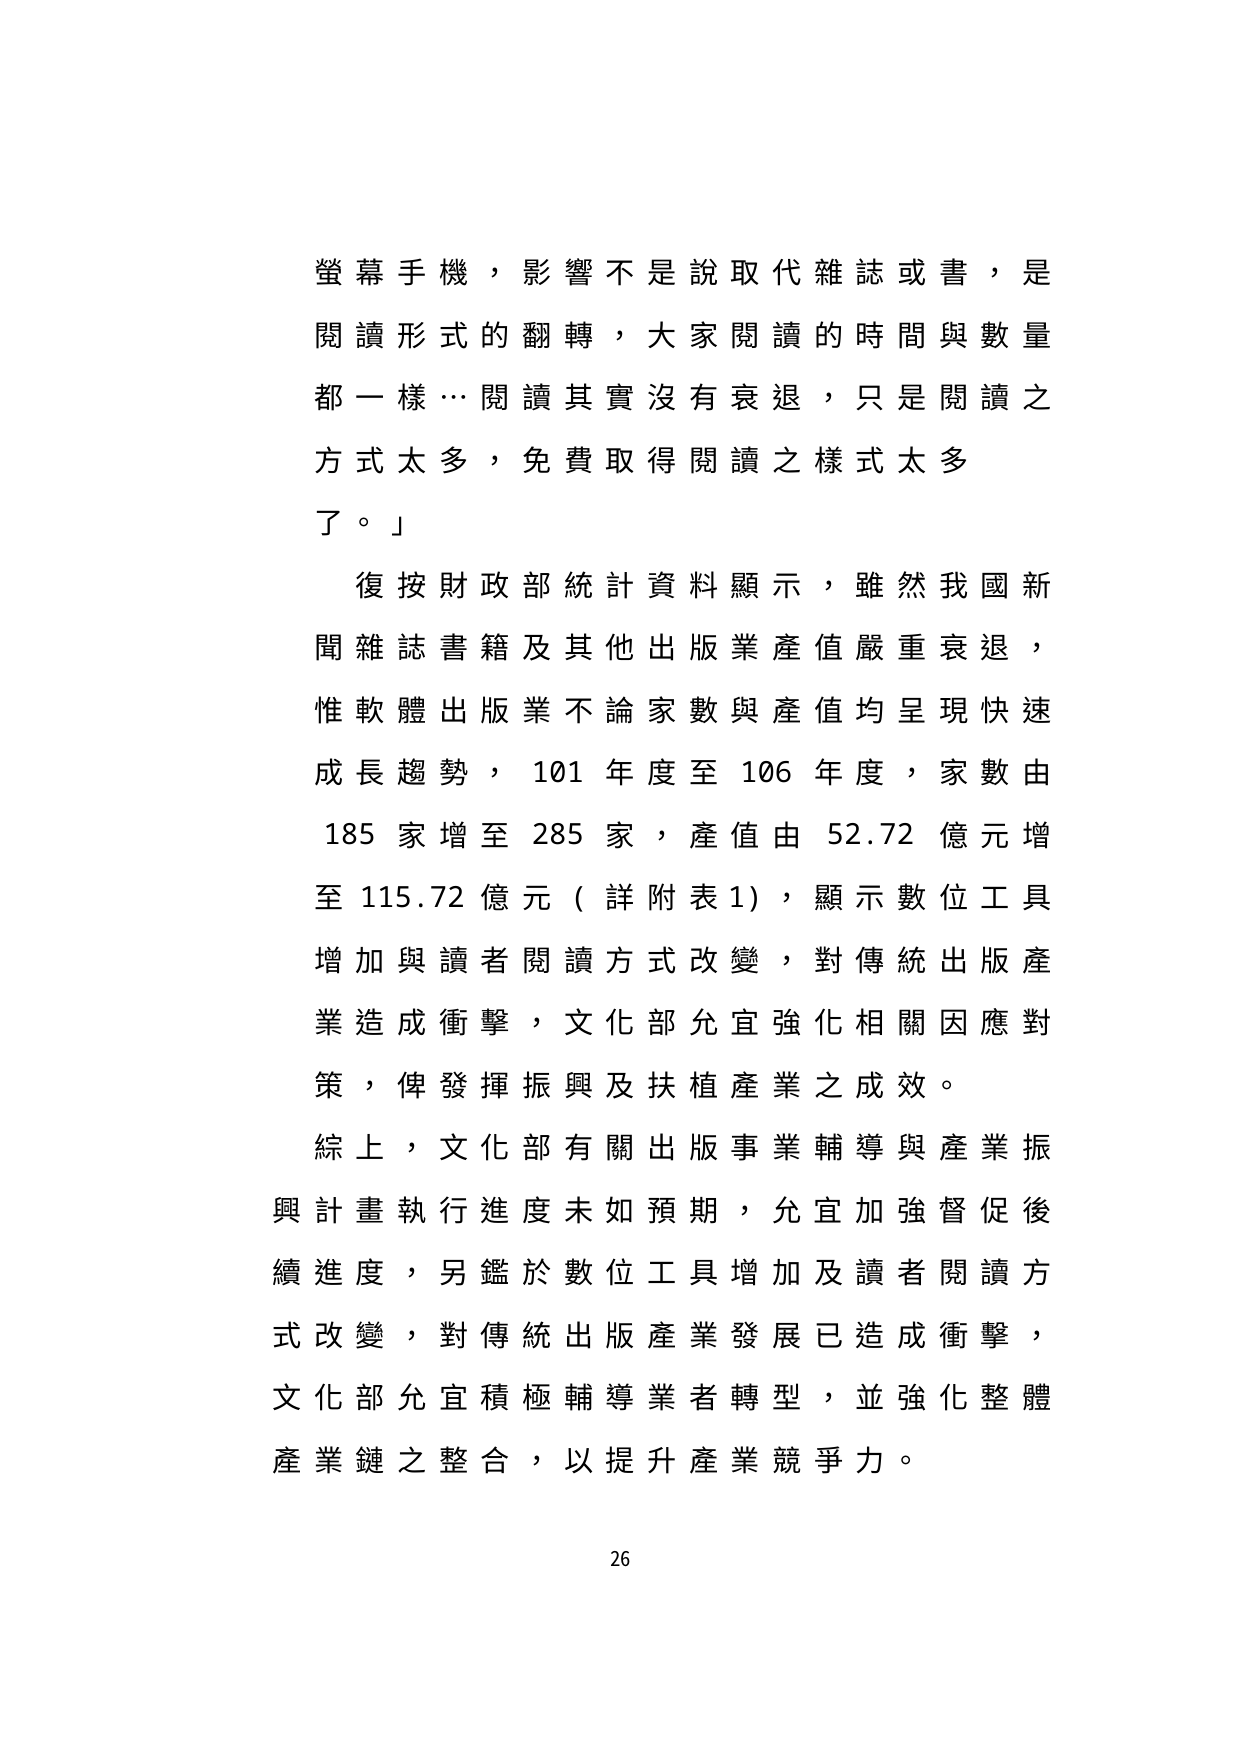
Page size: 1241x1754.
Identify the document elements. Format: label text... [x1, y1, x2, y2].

text 復按財政部統計資料顯示，雖然我國新聞雜誌書籍及其他出版業產值嚴重衰退，惟軟體出版業不論家數與產值均呈現快速成長趨勢，101年度至106年度，家數由185家增至285家，產值由52.72億元增至115.72億元(詳附表1)，顯示數位工具增加與讀者閱讀方式改變，對傳統出版產業造成衝擊，文化部允宜強化相關因應對策，俾發揮振興及扶植產業之成效。 [271, 542, 1058, 1104]
text 螢幕手機，影響不是說取代雜誌或書，是閱讀形式的翻轉，大家閱讀的時間與數量都一樣…閱讀其實沒有衰退，只是閱讀之方式太多，免費取得閱讀之樣式太多了。」 [271, 229, 1058, 542]
text 綜上，文化部有關出版事業輔導與產業振興計畫執行進度未如預期，允宜加強督促後續進度，另鑑於數位工具增加及讀者閱讀方式改變，對傳統出版產業發展已造成衝擊，文化部允宜積極輔導業者轉型，並強化整體產業鏈之整合，以提升產業競爭力。 [242, 1104, 1058, 1479]
